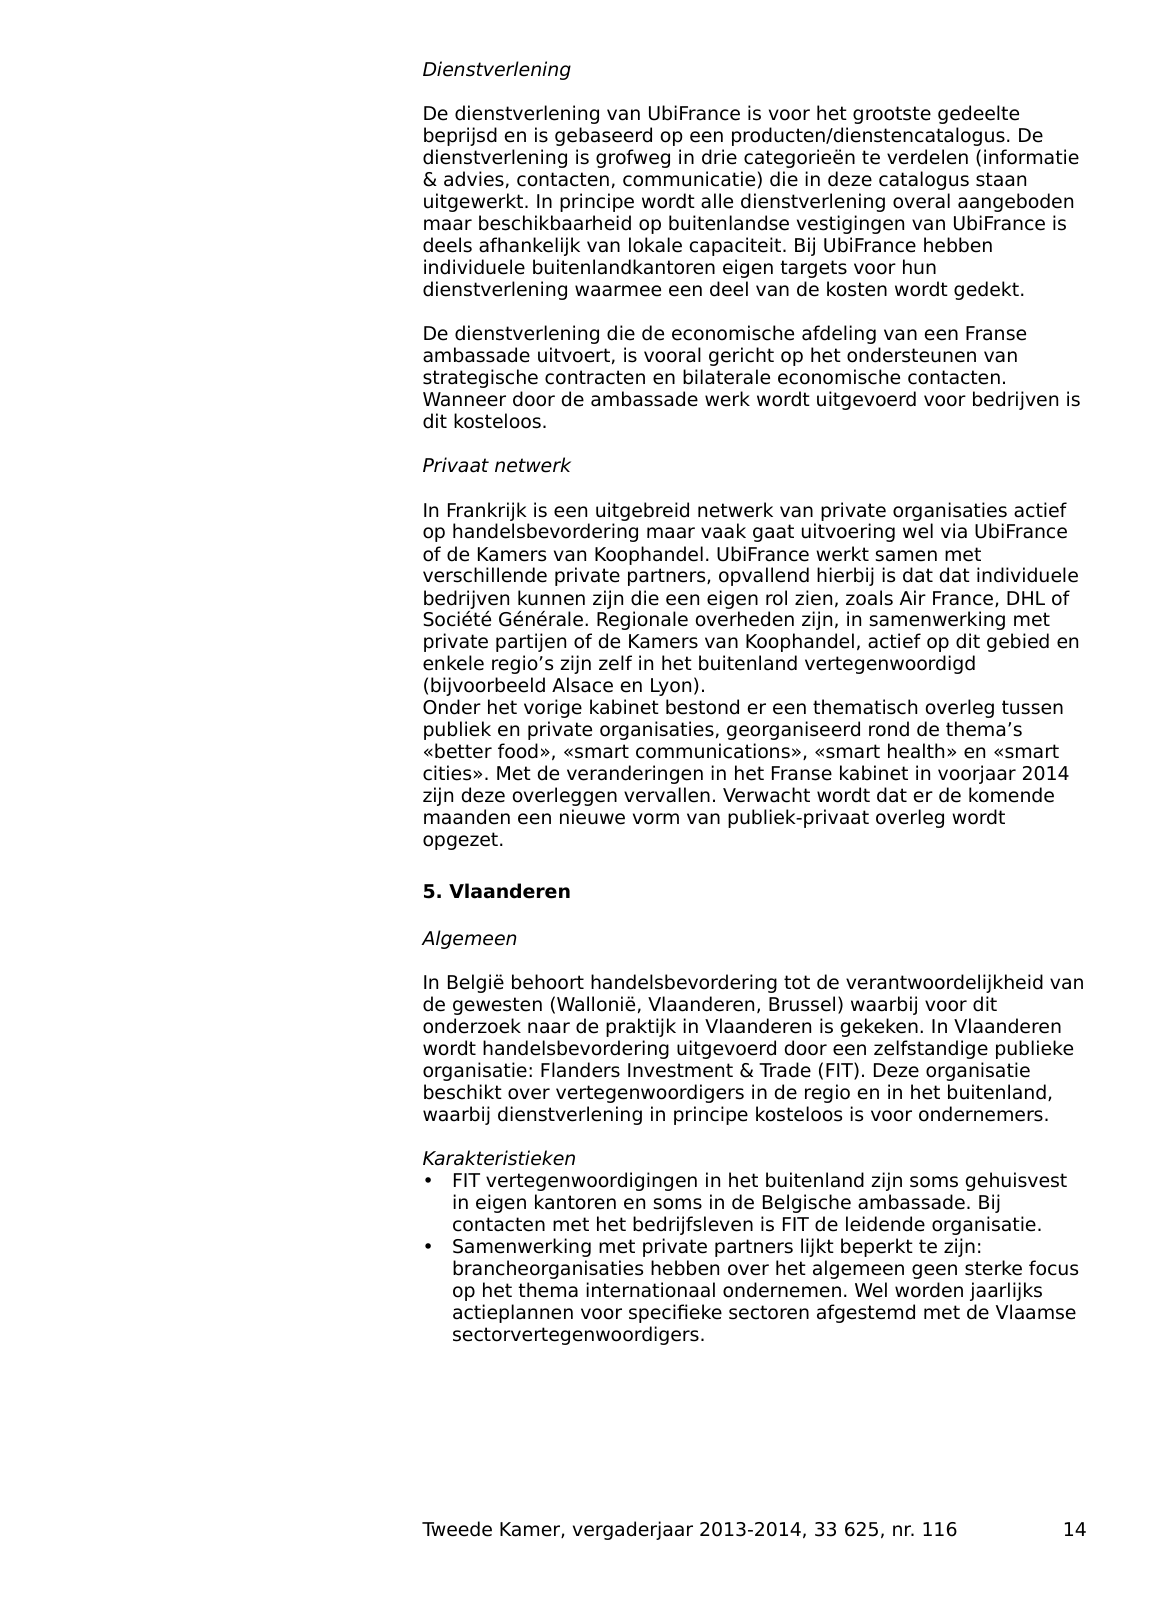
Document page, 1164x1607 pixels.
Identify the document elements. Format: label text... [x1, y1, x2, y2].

text De dienstverlening van UbiFrance is voor het grootste gedeelte beprijsd en is gebaseerd op een producten/dienstencatalogus. De dienstverlening is grofweg in drie categorieën te verdelen (informatie & advies, contacten, communicatie) die in deze catalogus staan uitgewerkt. In principe wordt alle dienstverlening overal aangeboden maar beschikbaarheid op buitenlandse vestigingen van UbiFrance is deels afhankelijk van lokale capaciteit. Bij UbiFrance hebben individuele buitenlandkantoren eigen targets voor hun dienstverlening waarmee een deel van de kosten wordt gedekt. [422, 103, 1087, 301]
text Onder het vorige kabinet bestond er een thematisch overleg tussen publiek en private organisaties, georganiseerd rond de thema’s «better food», «smart communications», «smart health» en «smart cities». Met de veranderingen in het Franse kabinet in voorjaar 2014 zijn deze overleggen vervallen. Verwacht wordt dat er de komende maanden een nieuwe vorm van publiek-privaat overleg wordt opgezet. [422, 697, 1087, 851]
subtitle Karakteristieken [422, 1148, 1087, 1170]
text De dienstverlening die de economische afdeling van een Franse ambassade uitvoert, is vooral gericht op het ondersteunen van strategische contracten en bilaterale economische contacten. Wanneer door de ambassade werk wordt uitgevoerd voor bedrijven is dit kosteloos. [422, 323, 1087, 433]
subtitle Algemeen [422, 928, 1087, 950]
subtitle Dienstverlening [422, 59, 1087, 81]
subtitle 5. Vlaanderen [422, 881, 1087, 903]
text • FIT vertegenwoordigingen in het buitenland zijn soms gehuisvest in eigen kantoren en soms in de Belgische ambassade. Bij contacten met het bedrijfsleven is FIT de leidende organisatie. [422, 1170, 1087, 1236]
text In Frankrijk is een uitgebreid netwerk van private organisaties actief op handelsbevordering maar vaak gaat uitvoering wel via UbiFrance of de Kamers van Koophandel. UbiFrance werkt samen met verschillende private partners, opvallend hierbij is dat dat individuele bedrijven kunnen zijn die een eigen rol zien, zoals Air France, DHL of Société Générale. Regionale overheden zijn, in samenwerking met private partijen of de Kamers van Koophandel, actief op dit gebied en enkele regio’s zijn zelf in het buitenland vertegenwoordigd (bijvoorbeeld Alsace en Lyon). [422, 499, 1087, 697]
subtitle Privaat netwerk [422, 455, 1087, 477]
text In België behoort handelsbevordering tot de verantwoordelijkheid van de gewesten (Wallonië, Vlaanderen, Brussel) waarbij voor dit onderzoek naar de praktijk in Vlaanderen is gekeken. In Vlaanderen wordt handelsbevordering uitgevoerd door een zelfstandige publieke organisatie: Flanders Investment & Trade (FIT). Deze organisatie beschikt over vertegenwoordigers in de regio en in het buitenland, waarbij dienstverlening in principe kosteloos is voor ondernemers. [422, 972, 1087, 1126]
text • Samenwerking met private partners lijkt beperkt te zijn: brancheorganisaties hebben over het algemeen geen sterke focus op het thema internationaal ondernemen. Wel worden jaarlijks actieplannen voor specifieke sectoren afgestemd met de Vlaamse sectorvertegenwoordigers. [422, 1236, 1087, 1346]
